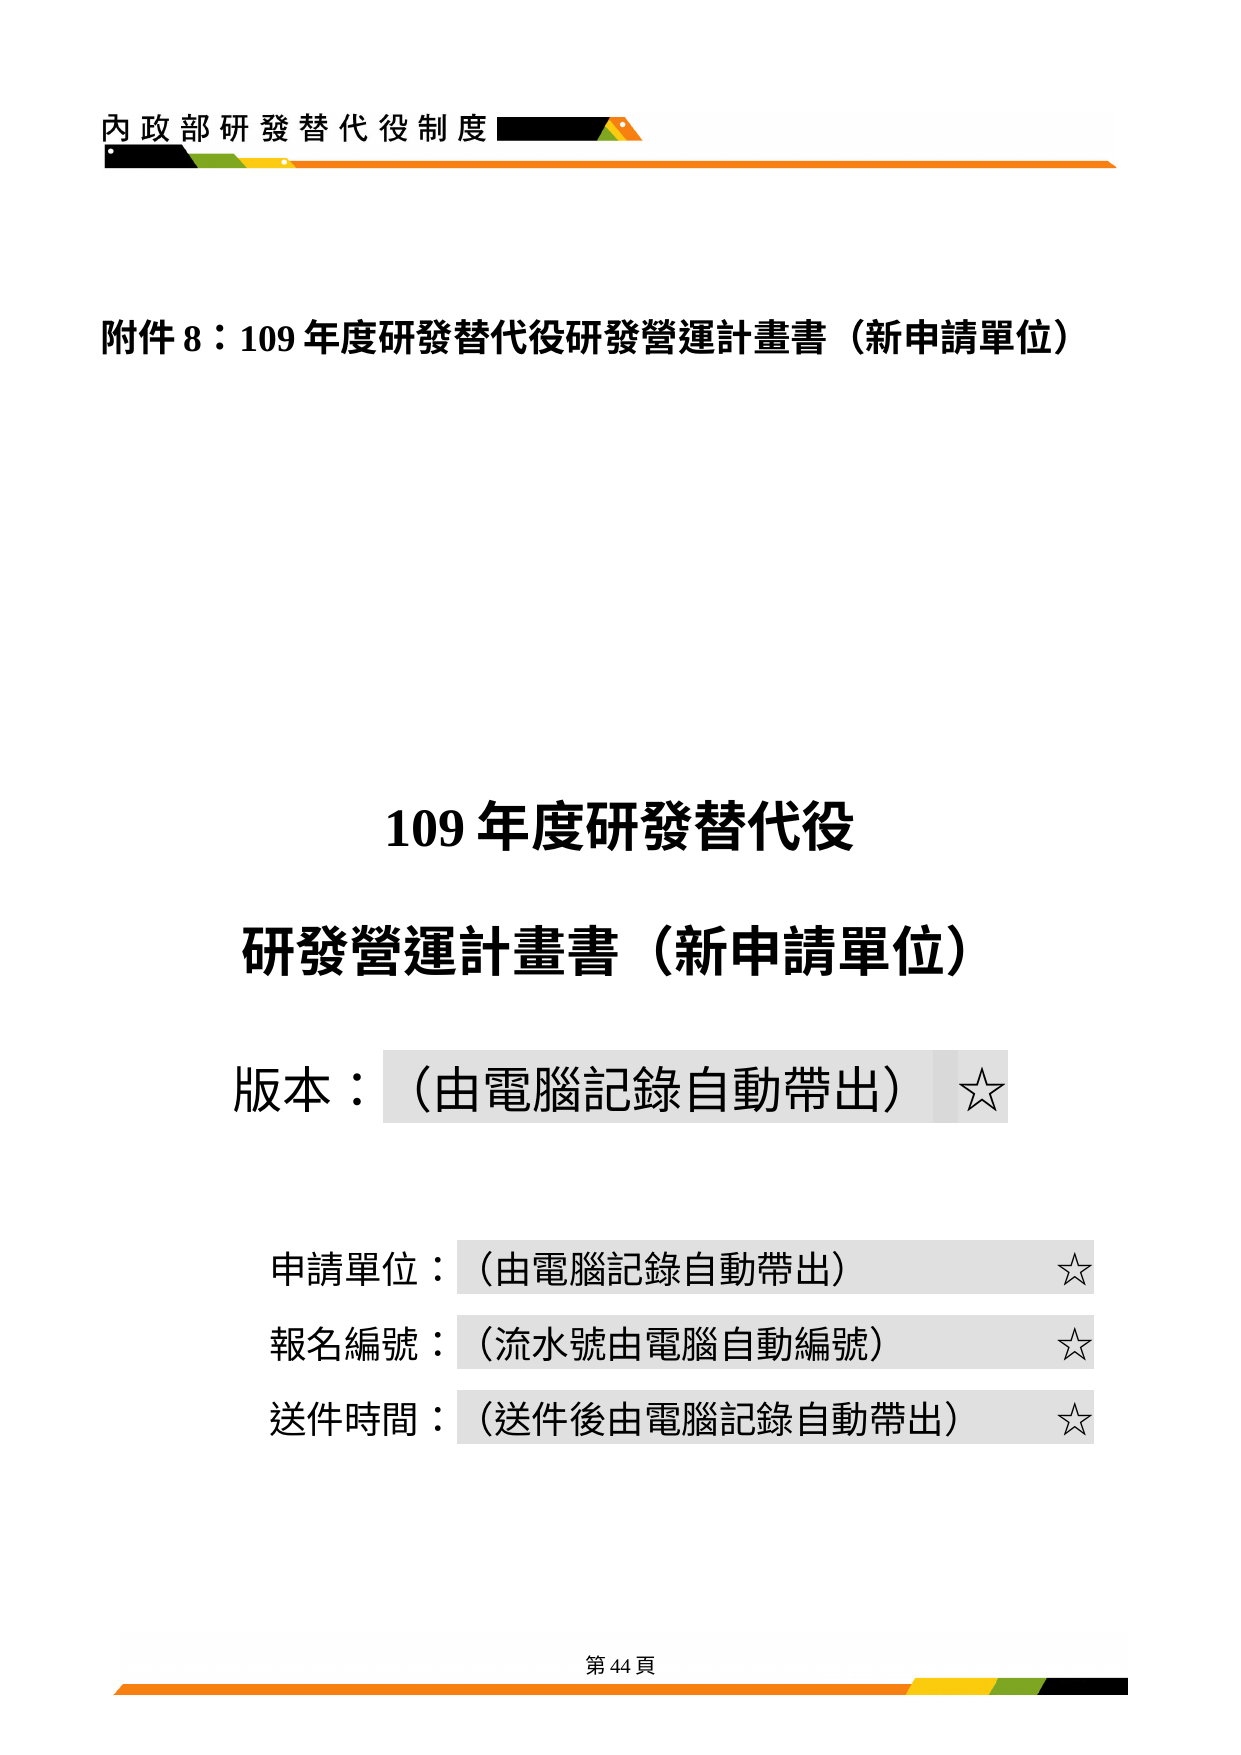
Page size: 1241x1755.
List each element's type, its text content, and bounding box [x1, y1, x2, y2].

text 109年度研發替代役 [100, 806, 1140, 856]
text 附件8：109年度研發替代役研發營運計畫書（新申請單位） [100, 294, 1140, 356]
text 報名編號：（流水號由電腦自動編號） ☆ [100, 1319, 1140, 1369]
text 申請單位：（由電腦記錄自動帶出） ☆ [100, 1244, 1140, 1294]
text 研發營運計畫書（新申請單位） [100, 931, 1140, 981]
text 版本：（由電腦記錄自動帶出） ☆ [100, 1075, 1140, 1117]
text 送件時間：（送件後由電腦記錄自動帶出） ☆ [100, 1394, 1140, 1444]
